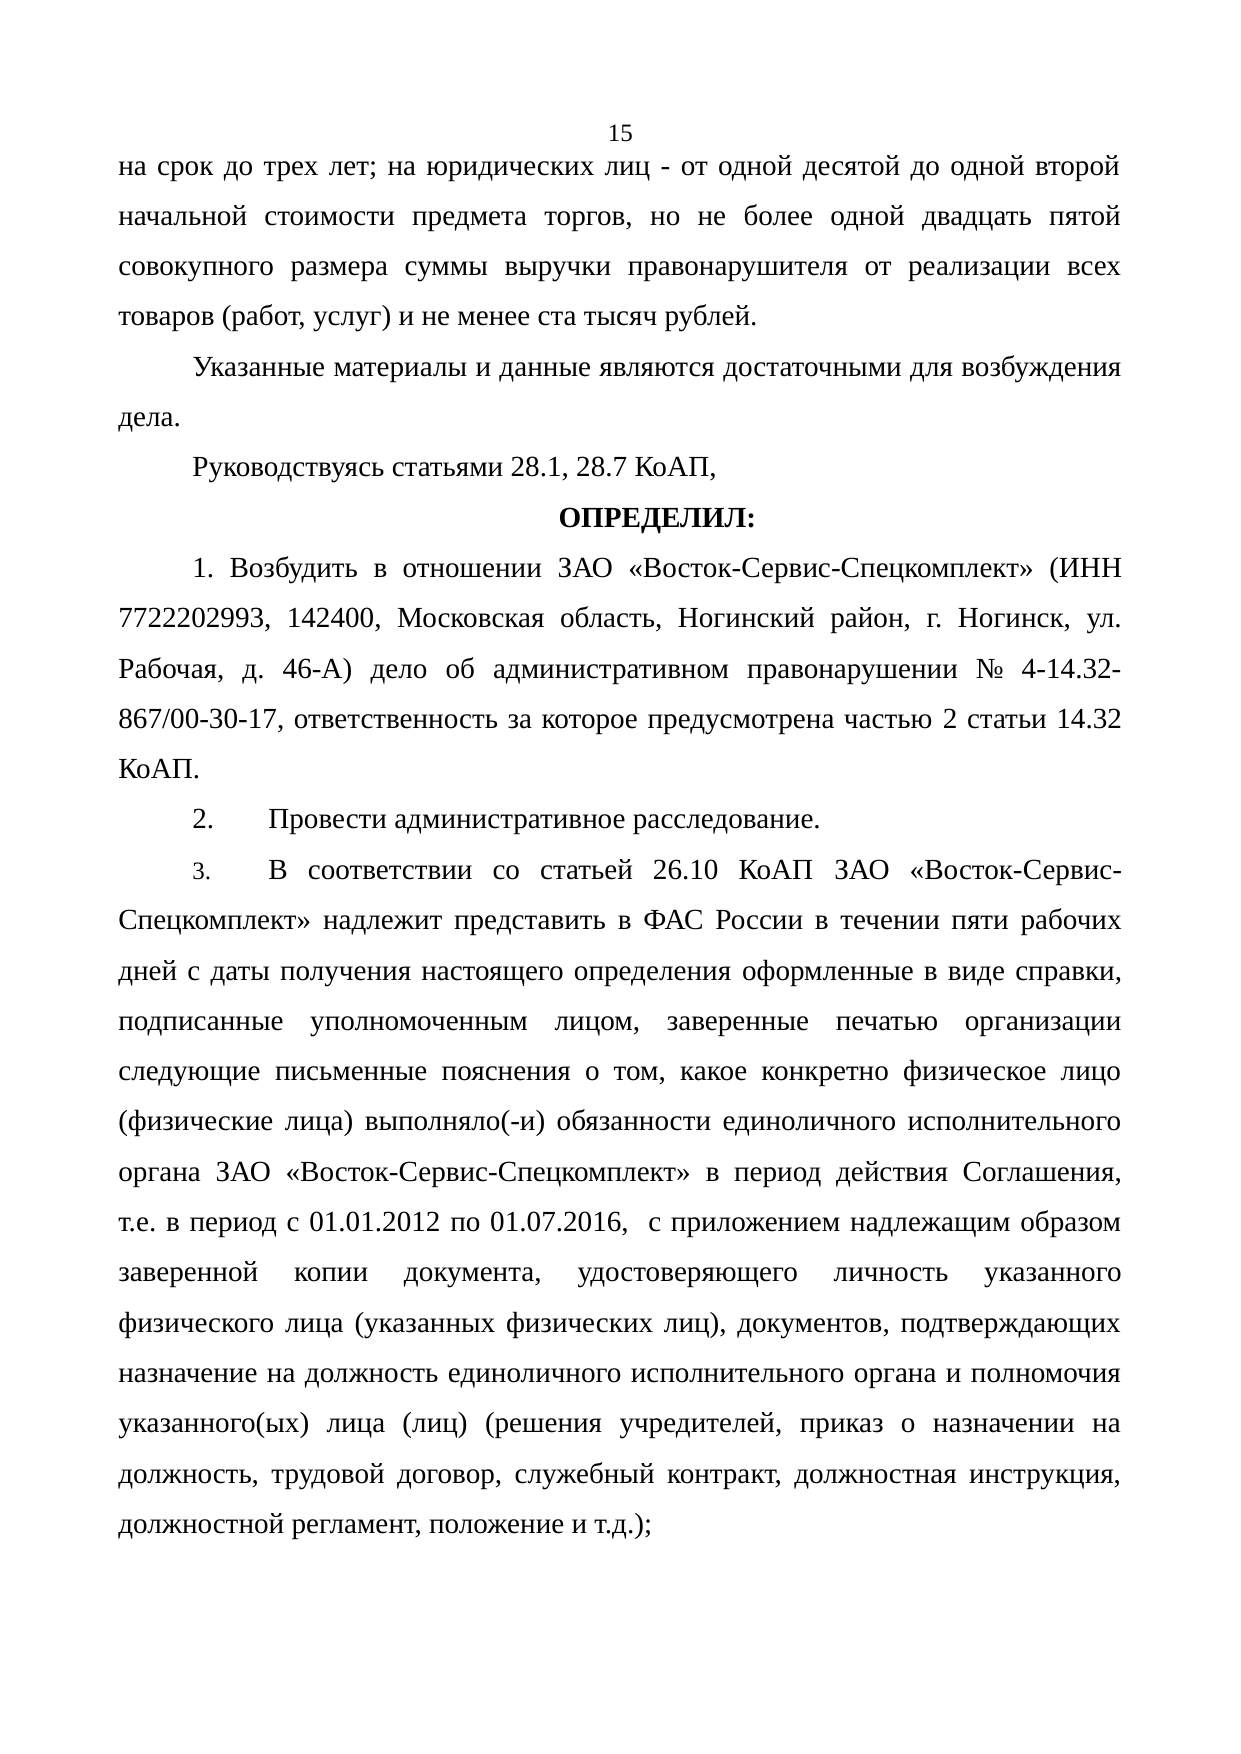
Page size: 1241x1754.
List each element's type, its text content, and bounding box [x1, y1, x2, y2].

list В соответствии со статьей 26.10 КоАП ЗАО «Восток-Сервис-Спецкомплект» надлежит представить в ФАС России в течении пяти рабочих дней с даты получения настоящего определения оформленные в виде справки, подписанные уполномоченным лицом, заверенные печатью организации следующие письменные пояснения о том, какое конкретно физическое лицо (физические лица) выполняло(-и) обязанности единоличного исполнительного органа ЗАО «Восток-Сервис-Спецкомплект» в период действия Соглашения, т.е. в период с 01.01.2012 по 01.07.2016, с приложением надлежащим образом заверенной копии документа, удостоверяющего личность указанного физического лица (указанных физических лиц), документов, подтверждающих назначение на должность единоличного исполнительного органа и полномочия указанного(ых) лица (лиц) (решения учредителей, приказ о назначении на должность, трудовой договор, служебный контракт, должностная инструкция, должностной регламент, положение и т.д.); [118, 852, 1122, 1539]
text 1. Возбудить в отношении ЗАО «Восток-Сервис-Спецкомплект» (ИНН 7722202993, 142400, Московская область, Ногинский район, г. Ногинск, ул. Рабочая, д. 46-А) дело об административном правонарушении № 4-14.32-867/00-30-17, ответственность за которое предусмотрена частью 2 статьи 14.32 КоАП. [118, 550, 1122, 785]
text Указанные материалы и данные являются достаточными для возбуждения дела. [118, 349, 1122, 433]
list Провести административное расследование. [118, 802, 1122, 835]
text Руководствуясь статьями 28.1, 28.7 КоАП, [118, 449, 1122, 483]
text ОПРЕДЕЛИЛ: [118, 500, 1122, 533]
text на срок до трех лет; на юридических лиц - от одной десятой до одной второй начальной стоимости предмета торгов, но не более одной двадцать пятой совокупного размера суммы выручки правонарушителя от реализации всех товаров (работ, услуг) и не менее ста тысяч рублей. [118, 148, 1122, 332]
